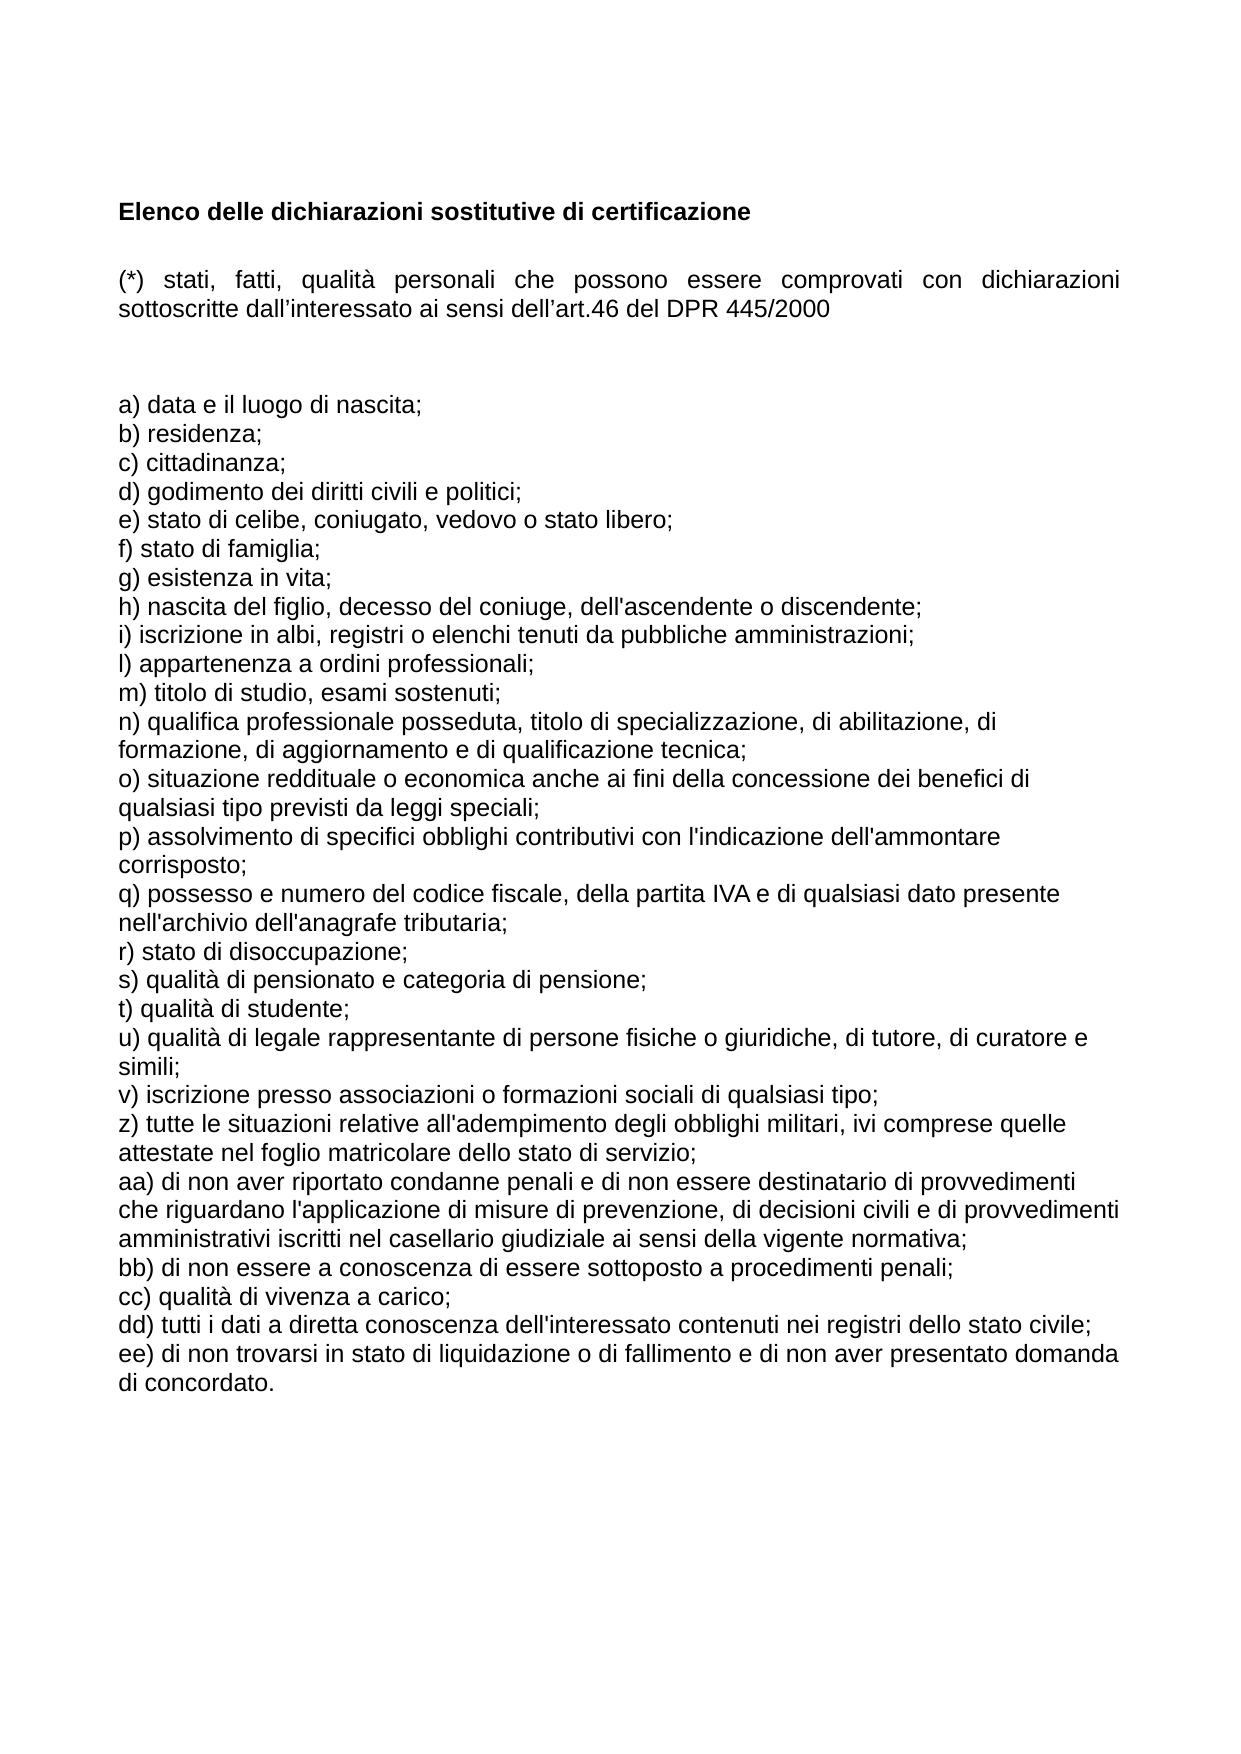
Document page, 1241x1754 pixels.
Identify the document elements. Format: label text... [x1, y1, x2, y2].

text Elenco delle dichiarazioni sostitutive di certificazione [118, 197, 1122, 226]
text (*) stati, fatti, qualità personali che possono essere comprovati con dichiarazioni sottoscritte dall’interessato ai sensi dell’art.46 del DPR 445/2000 [118, 265, 1122, 323]
text a) data e il luogo di nascita; b) residenza; c) cittadinanza; d) godimento dei diritti civili e politici; e) stato di celibe, coniugato, vedovo o stato libero; f) stato di famiglia; g) esistenza in vita; h) nascita del figlio, decesso del coniuge, dell'ascendente o discendente; i) iscrizione in albi, registri o elenchi tenuti da pubbliche amministrazioni; l) appartenenza a ordini professionali; m) titolo di studio, esami sostenuti; n) qualifica professionale posseduta, titolo di specializzazione, di abilitazione, di formazione, di aggiornamento e di qualificazione tecnica; o) situazione reddituale o economica anche ai fini della concessione dei benefici di qualsiasi tipo previsti da leggi speciali; p) assolvimento di specifici obblighi contributivi con l'indicazione dell'ammontare corrisposto; q) possesso e numero del codice fiscale, della partita IVA e di qualsiasi dato presente nell'archivio dell'anagrafe tributaria; r) stato di disoccupazione; s) qualità di pensionato e categoria di pensione; t) qualità di studente; u) qualità di legale rappresentante di persone fisiche o giuridiche, di tutore, di curatore e simili; v) iscrizione presso associazioni o formazioni sociali di qualsiasi tipo; z) tutte le situazioni relative all'adempimento degli obblighi militari, ivi comprese quelle attestate nel foglio matricolare dello stato di servizio; aa) di non aver riportato condanne penali e di non essere destinatario di provvedimenti che riguardano l'applicazione di misure di prevenzione, di decisioni civili e di provvedimenti amministrativi iscritti nel casellario giudiziale ai sensi della vigente normativa; bb) di non essere a conoscenza di essere sottoposto a procedimenti penali; cc) qualità di vivenza a carico; dd) tutti i dati a diretta conoscenza dell'interessato contenuti nei registri dello stato civile; ee) di non trovarsi in stato di liquidazione o di fallimento e di non aver presentato domanda di concordato. [118, 391, 1122, 1397]
